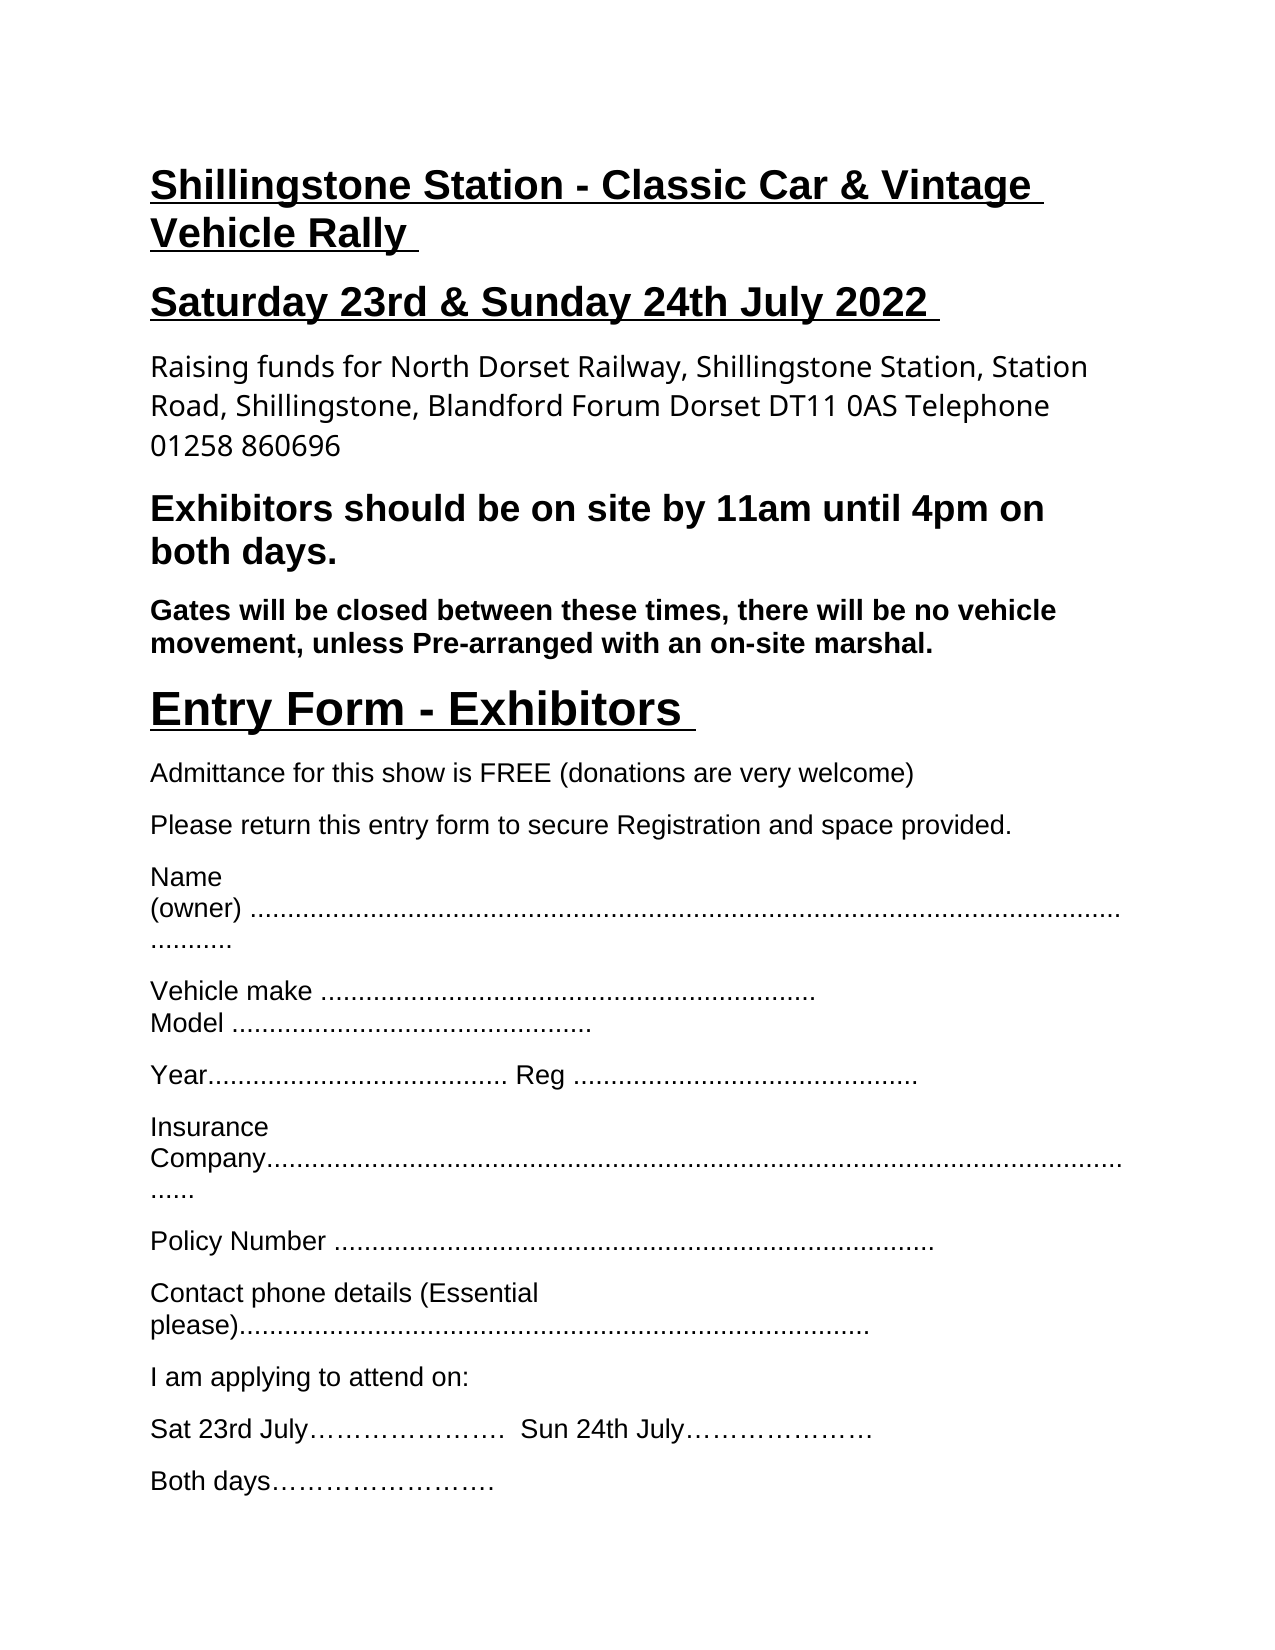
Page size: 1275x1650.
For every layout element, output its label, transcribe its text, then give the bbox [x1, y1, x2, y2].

text Please return this entry form to secure Registration and space provided. [150, 809, 1125, 840]
text Exhibitors should be on site by 11am until 4pm on both days. [150, 486, 1125, 572]
text Entry Form - Exhibitors [150, 681, 1125, 736]
text Sat 23rd July…………………. Sun 24th July………………… [150, 1413, 1125, 1444]
text Raising funds for North Dorset Railway, Shillingstone Station, Station Road, Shillingstone, Blandford Forum Dorset DT11 0AS Telephone 01258 860696 [150, 346, 1125, 465]
text I am applying to attend on: [150, 1361, 1125, 1392]
text Admittance for this show is FREE (donations are very welcome) [150, 757, 1125, 788]
text Insurance Company........................................................................................................................ [150, 1111, 1125, 1204]
text Policy Number ................................................................................ [150, 1225, 1125, 1257]
text Gates will be closed between these times, there will be no vehicle movement, unless Pre-arranged with an on-site marshal. [150, 593, 1125, 660]
text Vehicle make .................................................................. Model ................................................ [150, 975, 1125, 1038]
text Year........................................ Reg .............................................. [150, 1059, 1125, 1090]
text Shillingstone Station - Classic Car & Vintage Vehicle Rally [150, 160, 1125, 256]
text Both days……………………. [150, 1465, 1125, 1496]
text Saturday 23rd & Sunday 24th July 2022 [150, 277, 1125, 325]
text Name (owner) ............................................................................................................................... [150, 861, 1125, 954]
text Contact phone details (Essential please).................................................................................... [150, 1277, 1125, 1340]
